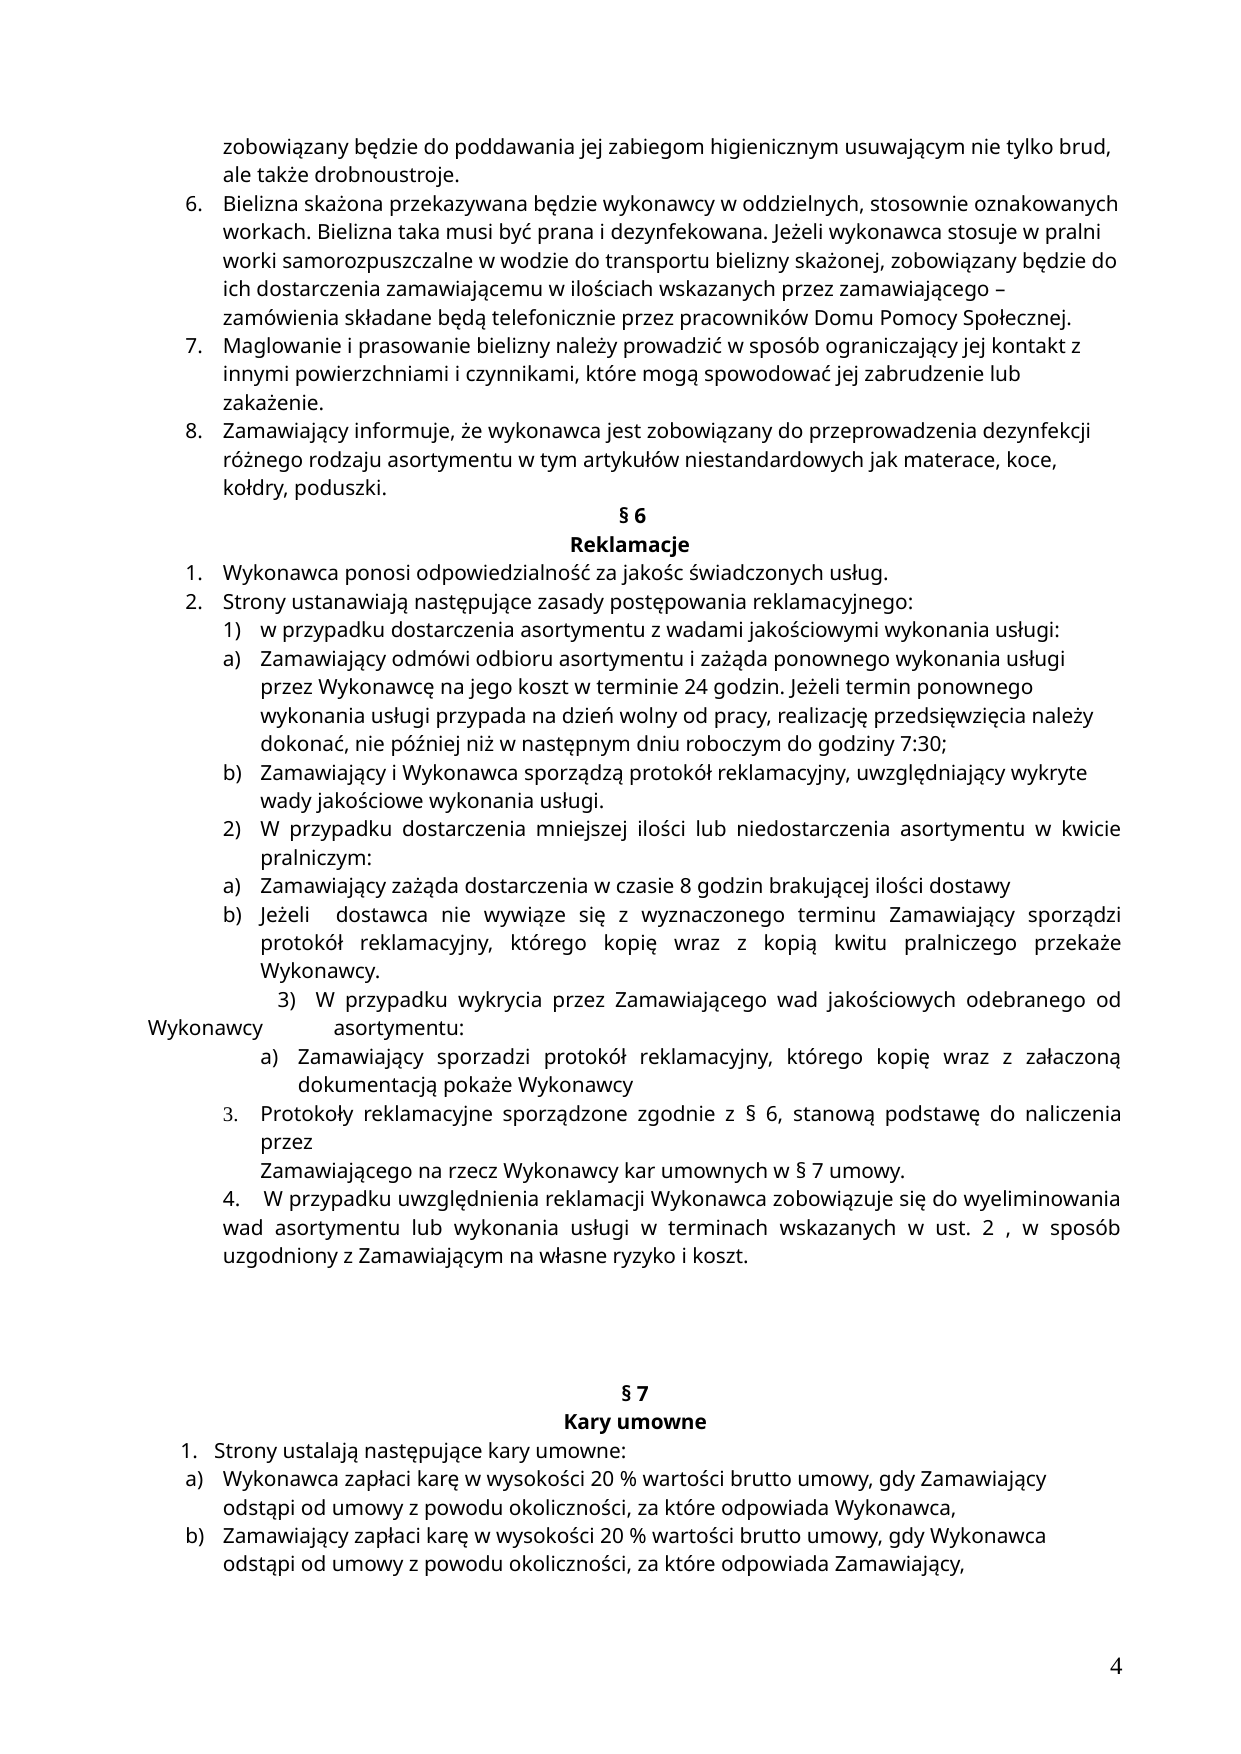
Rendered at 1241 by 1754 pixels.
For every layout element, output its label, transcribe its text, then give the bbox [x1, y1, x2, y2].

text Reklamacje [148, 530, 1122, 558]
list Zamawiającego na rzecz Wykonawcy kar umownych w § 7 umowy. [223, 1156, 1122, 1184]
list Protokoły reklamacyjne sporządzone zgodnie z § 6, stanową podstawę do naliczenia przez [223, 1099, 1122, 1156]
list Zamawiający informuje, że wykonawca jest zobowiązany do przeprowadzenia dezynfekcji różnego rodzaju asortymentu w tym artykułów niestandardowych jak materace, koce, kołdry, poduszki. [185, 416, 1122, 502]
list zobowiązany będzie do poddawania jej zabiegom higienicznym usuwającym nie tylko brud, ale także drobnoustroje. [185, 132, 1122, 189]
list Strony ustanawiają następujące zasady postępowania reklamacyjnego: [185, 587, 1122, 615]
list Zamawiający zapłaci karę w wysokości 20 % wartości brutto umowy, gdy Wykonawca odstąpi od umowy z powodu okoliczności, za które odpowiada Zamawiający, [185, 1521, 1122, 1578]
list Zamawiający odmówi odbioru asortymentu i zażąda ponownego wykonania usługi przez Wykonawcę na jego koszt w terminie 24 godzin. Jeżeli termin ponownego wykonania usługi przypada na dzień wolny od pracy, realizację przedsięwzięcia należy dokonać, nie później niż w następnym dniu roboczym do godziny 7:30; [223, 644, 1122, 758]
list Zamawiający i Wykonawca sporządzą protokół reklamacyjny, uwzględniający wykryte wady jakościowe wykonania usługi. [223, 758, 1122, 814]
list 4. W przypadku uwzględnienia reklamacji Wykonawca zobowiązuje się do wyeliminowania wad asortymentu lub wykonania usługi w terminach wskazanych w ust. 2 , w sposób uzgodniony z Zamawiającym na własne ryzyko i koszt. [185, 1184, 1122, 1269]
list W przypadku dostarczenia mniejszej ilości lub niedostarczenia asortymentu w kwicie pralniczym: [223, 814, 1122, 871]
text 3) W przypadku wykrycia przez Zamawiającego wad jakościowych odebranego od Wykonawcy asortymentu: [148, 985, 1122, 1042]
list w przypadku dostarczenia asortymentu z wadami jakościowymi wykonania usługi: [223, 615, 1122, 644]
list Zamawiający sporzadzi protokół reklamacyjny, którego kopię wraz z załaczoną dokumentacją pokaże Wykonawcy [260, 1042, 1122, 1099]
list Wykonawca ponosi odpowiedzialność za jakośc świadczonych usług. [185, 558, 1122, 587]
list Bielizna skażona przekazywana będzie wykonawcy w oddzielnych, stosownie oznakowanych workach. Bielizna taka musi być prana i dezynfekowana. Jeżeli wykonawca stosuje w pralni worki samorozpuszczalne w wodzie do transportu bielizny skażonej, zobowiązany będzie do ich dostarczenia zamawiającemu w ilościach wskazanych przez zamawiającego – zamówienia składane będą telefonicznie przez pracowników Domu Pomocy Społecznej. [185, 189, 1122, 331]
list Zamawiający zażąda dostarczenia w czasie 8 godzin brakującej ilości dostawy [223, 871, 1122, 900]
text 1. Strony ustalają następujące kary umowne: [148, 1436, 1122, 1464]
text § 6 [148, 502, 1122, 530]
text § 7 [148, 1379, 1122, 1407]
list Wykonawca zapłaci karę w wysokości 20 % wartości brutto umowy, gdy Zamawiający odstąpi od umowy z powodu okoliczności, za które odpowiada Wykonawca, [185, 1464, 1122, 1521]
text Kary umowne [148, 1407, 1122, 1436]
list Maglowanie i prasowanie bielizny należy prowadzić w sposób ograniczający jej kontakt z innymi powierzchniami i czynnikami, które mogą spowodować jej zabrudzenie lub zakażenie. [185, 331, 1122, 416]
list Jeżeli dostawca nie wywiąze się z wyznaczonego terminu Zamawiający sporządzi protokół reklamacyjny, którego kopię wraz z kopią kwitu pralniczego przekaże Wykonawcy. [223, 900, 1122, 985]
